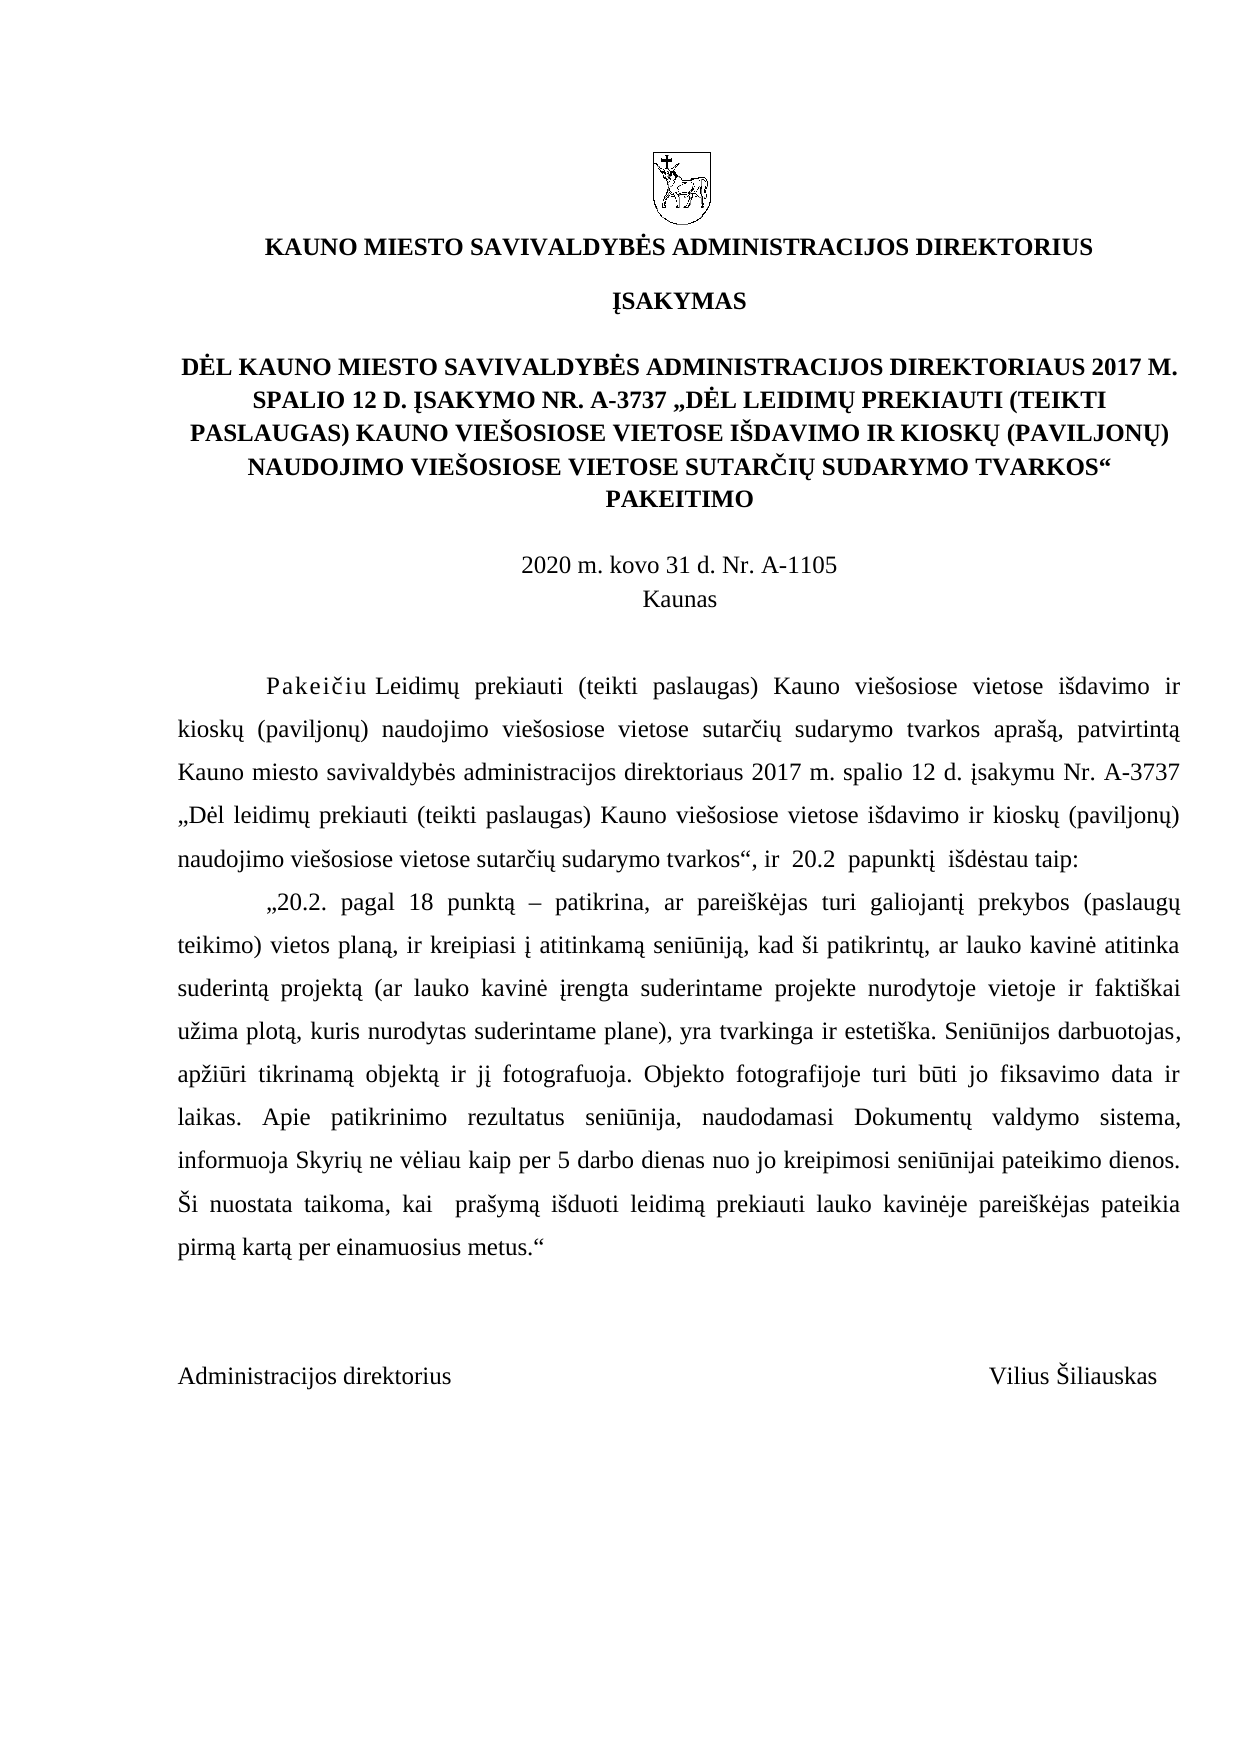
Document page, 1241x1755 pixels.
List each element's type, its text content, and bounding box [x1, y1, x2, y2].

text Kaunas [178, 584, 1181, 612]
text ĮSAKYMAS [177, 286, 1181, 315]
text „20.2. pagal 18 punktą – patikrina, ar pareiškėjas turi galiojantį prekybos (paslaugų teikimo) vietos planą, ir kreipiasi į atitinkamą seniūniją, kad ši patikrintų, ar lauko kavinė atitinka suderintą projektą (ar lauko kavinė įrengta suderintame projekte nurodytoje vietoje ir faktiškai užima plotą, kuris nurodytas suderintame plane), yra tvarkinga ir estetiška. Seniūnijos darbuotojas, apžiūri tikrinamą objektą ir jį fotografuoja. Objekto fotografijoje turi būti jo fiksavimo data ir laikas. Apie patikrinimo rezultatus seniūnija, naudodamasi Dokumentų valdymo sistema, informuoja Skyrių ne vėliau kaip per 5 darbo dienas nuo jo kreipimosi seniūnijai pateikimo dienos. Ši nuostata taikoma, kai prašymą išduoti leidimą prekiauti lauko kavinėje pareiškėjas pateikia pirmą kartą per einamuosius metus.“ [177, 887, 1181, 1261]
text Pakeičiu Leidimų prekiauti (teikti paslaugas) Kauno viešosiose vietose išdavimo ir kioskų (paviljonų) naudojimo viešosiose vietose sutarčių sudarymo tvarkos aprašą, patvirtintą Kauno miesto savivaldybės administracijos direktoriaus 2017 m. spalio 12 d. įsakymu Nr. A-3737 „Dėl leidimų prekiauti (teikti paslaugas) Kauno viešosiose vietose išdavimo ir kioskų (paviljonų) naudojimo viešosiose vietose sutarčių sudarymo tvarkos“, ir 20.2 papunktį išdėstau taip: [177, 671, 1181, 872]
text KAUNO MIESTO SAVIVALDYBĖS ADMINISTRACIJOS DIREKTORIUS [177, 232, 1181, 261]
text Administracijos direktorius Vilius Šiliauskas [177, 1361, 1181, 1390]
text DĖL KAUNO MIESTO SAVIVALDYBĖS ADMINISTRACIJOS DIREKTORIAUS 2017 M. SPALIO 12 D. ĮSAKYMO NR. A-3737 „DĖL LEIDIMŲ PREKIAUTI (TEIKTI PASLAUGAS) KAUNO VIEŠOSIOSE VIETOSE IŠDAVIMO IR KIOSKŲ (PAVILJONŲ) NAUDOJIMO VIEŠOSIOSE VIETOSE SUTARČIŲ SUDARYMO TVARKOS“ PAKEITIMO [178, 352, 1181, 513]
text 2020 m. kovo 31 d. Nr. A-1105 [177, 551, 1181, 579]
